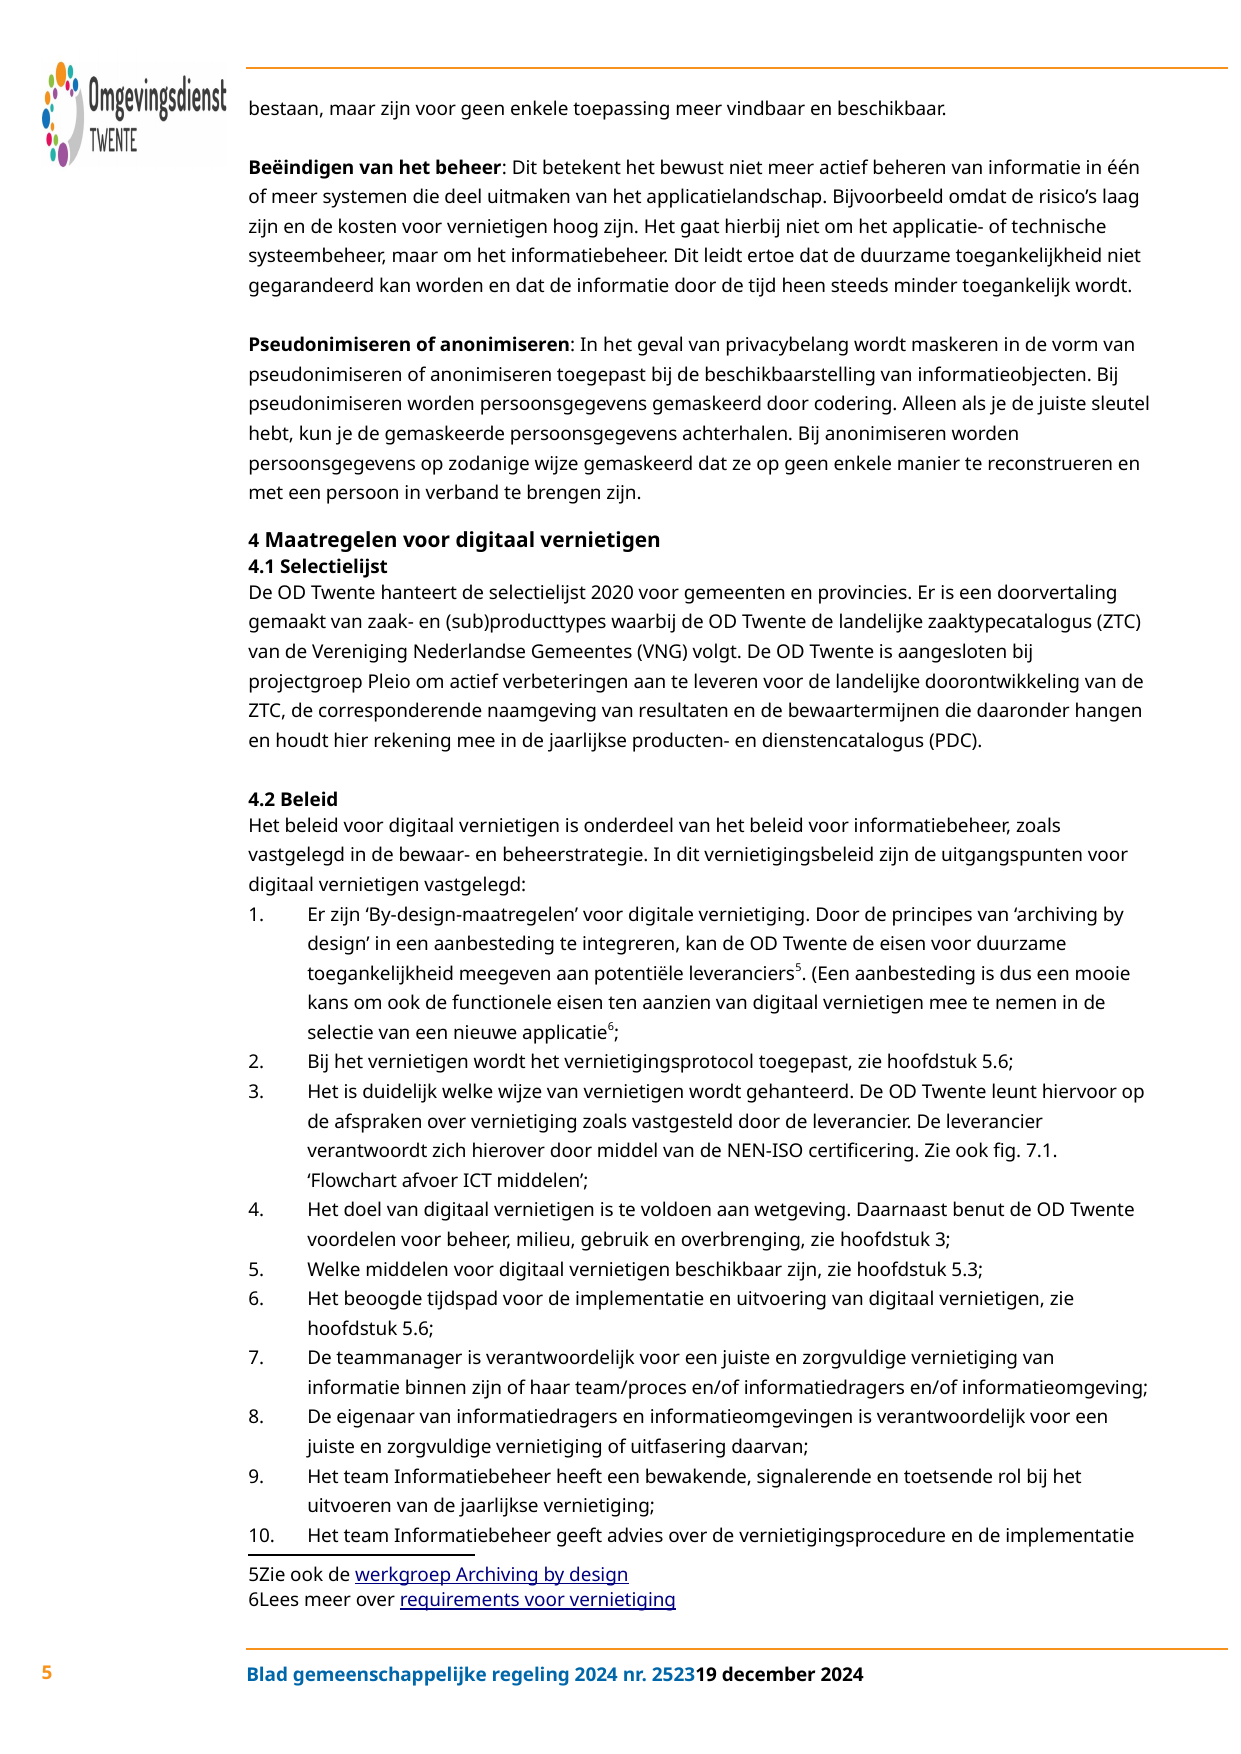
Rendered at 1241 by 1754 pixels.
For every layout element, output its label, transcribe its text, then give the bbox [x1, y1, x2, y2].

text bestaan, maar zijn voor geen enkele toepassing meer vindbaar en beschikbaar. [248, 95, 1152, 121]
list Bij het vernietigen wordt het vernietigingsprotocol toegepast, zie hoofdstuk 5.6; [248, 1049, 1152, 1074]
list Welke middelen voor digitaal vernietigen beschikbaar zijn, zie hoofdstuk 5.3; [248, 1256, 1152, 1281]
picture [41, 47, 231, 172]
text Pseudonimiseren of anonimiseren: In het geval van privacybelang wordt maskeren in de vorm van pseudonimiseren of anonimiseren toegepast bij de beschikbaarstelling van informatieobjecten. Bij pseudonimiseren worden persoonsgegevens gemaskeerd door codering. Alleen als je de juiste sleutel hebt, kun je de gemaskeerde persoonsgegevens achterhalen. Bij anonimiseren worden persoonsgegevens op zodanige wijze gemaskeerd dat ze op geen enkele manier te reconstrueren en met een persoon in verband te brengen zijn. [248, 331, 1152, 505]
text 4 Maatregelen voor digitaal vernietigen [248, 525, 1152, 553]
list Het team Informatiebeheer heeft een bewakende, signalerende en toetsende rol bij het uitvoeren van de jaarlijkse vernietiging; [248, 1463, 1152, 1518]
text Het beleid voor digitaal vernietigen is onderdeel van het beleid voor informatiebeheer, zoals vastgelegd in de bewaar- en beheerstrategie. In dit vernietigingsbeleid zijn de uitgangspunten voor digitaal vernietigen vastgelegd: [248, 812, 1152, 897]
list Lees meer over requirements voor vernietiging [248, 1586, 1152, 1612]
list Zie ook de werkgroep Archiving by design [248, 1561, 1152, 1586]
list Het team Informatiebeheer geeft advies over de vernietigingsprocedure en de implementatie [248, 1522, 1152, 1548]
list Er zijn ‘By-design-maatregelen’ voor digitale vernietiging. Door de principes van ‘archiving by design’ in een aanbesteding te integreren, kan de OD Twente de eisen voor duurzame toegankelijkheid meegeven aan potentiële leveranciers. (Een aanbesteding is dus een mooie kans om ook de functionele eisen ten aanzien van digitaal vernietigen mee te nemen in de selectie van een nieuwe applicatie; [248, 901, 1152, 1045]
list De teammanager is verantwoordelijk voor een juiste en zorgvuldige vernietiging van informatie binnen zijn of haar team/proces en/of informatiedragers en/of informatieomgeving; [248, 1344, 1152, 1400]
text 4.2 Beleid [248, 786, 1152, 812]
text 4.1 Selectielijst [248, 553, 1152, 579]
text De OD Twente hanteert de selectielijst 2020 voor gemeenten en provincies. Er is een doorvertaling gemaakt van zaak- en (sub)producttypes waarbij de OD Twente de landelijke zaaktypecatalogus (ZTC) van de Vereniging Nederlandse Gemeentes (VNG) volgt. De OD Twente is aangesloten bij projectgroep Pleio om actief verbeteringen aan te leveren voor de landelijke doorontwikkeling van de ZTC, de corresponderende naamgeving van resultaten en de bewaartermijnen die daaronder hangen en houdt hier rekening mee in de jaarlijkse producten- en dienstencatalogus (PDC). [248, 579, 1152, 753]
list De eigenaar van informatiedragers en informatieomgevingen is verantwoordelijk voor een juiste en zorgvuldige vernietiging of uitfasering daarvan; [248, 1404, 1152, 1459]
list Het doel van digitaal vernietigen is te voldoen aan wetgeving. Daarnaast benut de OD Twente voordelen voor beheer, milieu, gebruik en overbrenging, zie hoofdstuk 3; [248, 1197, 1152, 1252]
text Beëindigen van het beheer: Dit betekent het bewust niet meer actief beheren van informatie in één of meer systemen die deel uitmaken van het applicatielandschap. Bijvoorbeeld omdat de risico’s laag zijn en de kosten voor vernietigen hoog zijn. Het gaat hierbij niet om het applicatie- of technische systeembeheer, maar om het informatiebeheer. Dit leidt ertoe dat de duurzame toegankelijkheid niet gegarandeerd kan worden en dat de informatie door de tijd heen steeds minder toegankelijk wordt. [248, 154, 1152, 298]
list Het is duidelijk welke wijze van vernietigen wordt gehanteerd. De OD Twente leunt hiervoor op de afspraken over vernietiging zoals vastgesteld door de leverancier. De leverancier verantwoordt zich hierover door middel van de NEN-ISO certificering. Zie ook fig. 7.1. ‘Flowchart afvoer ICT middelen’; [248, 1078, 1152, 1193]
list Het beoogde tijdspad voor de implementatie en uitvoering van digitaal vernietigen, zie hoofdstuk 5.6; [248, 1285, 1152, 1341]
